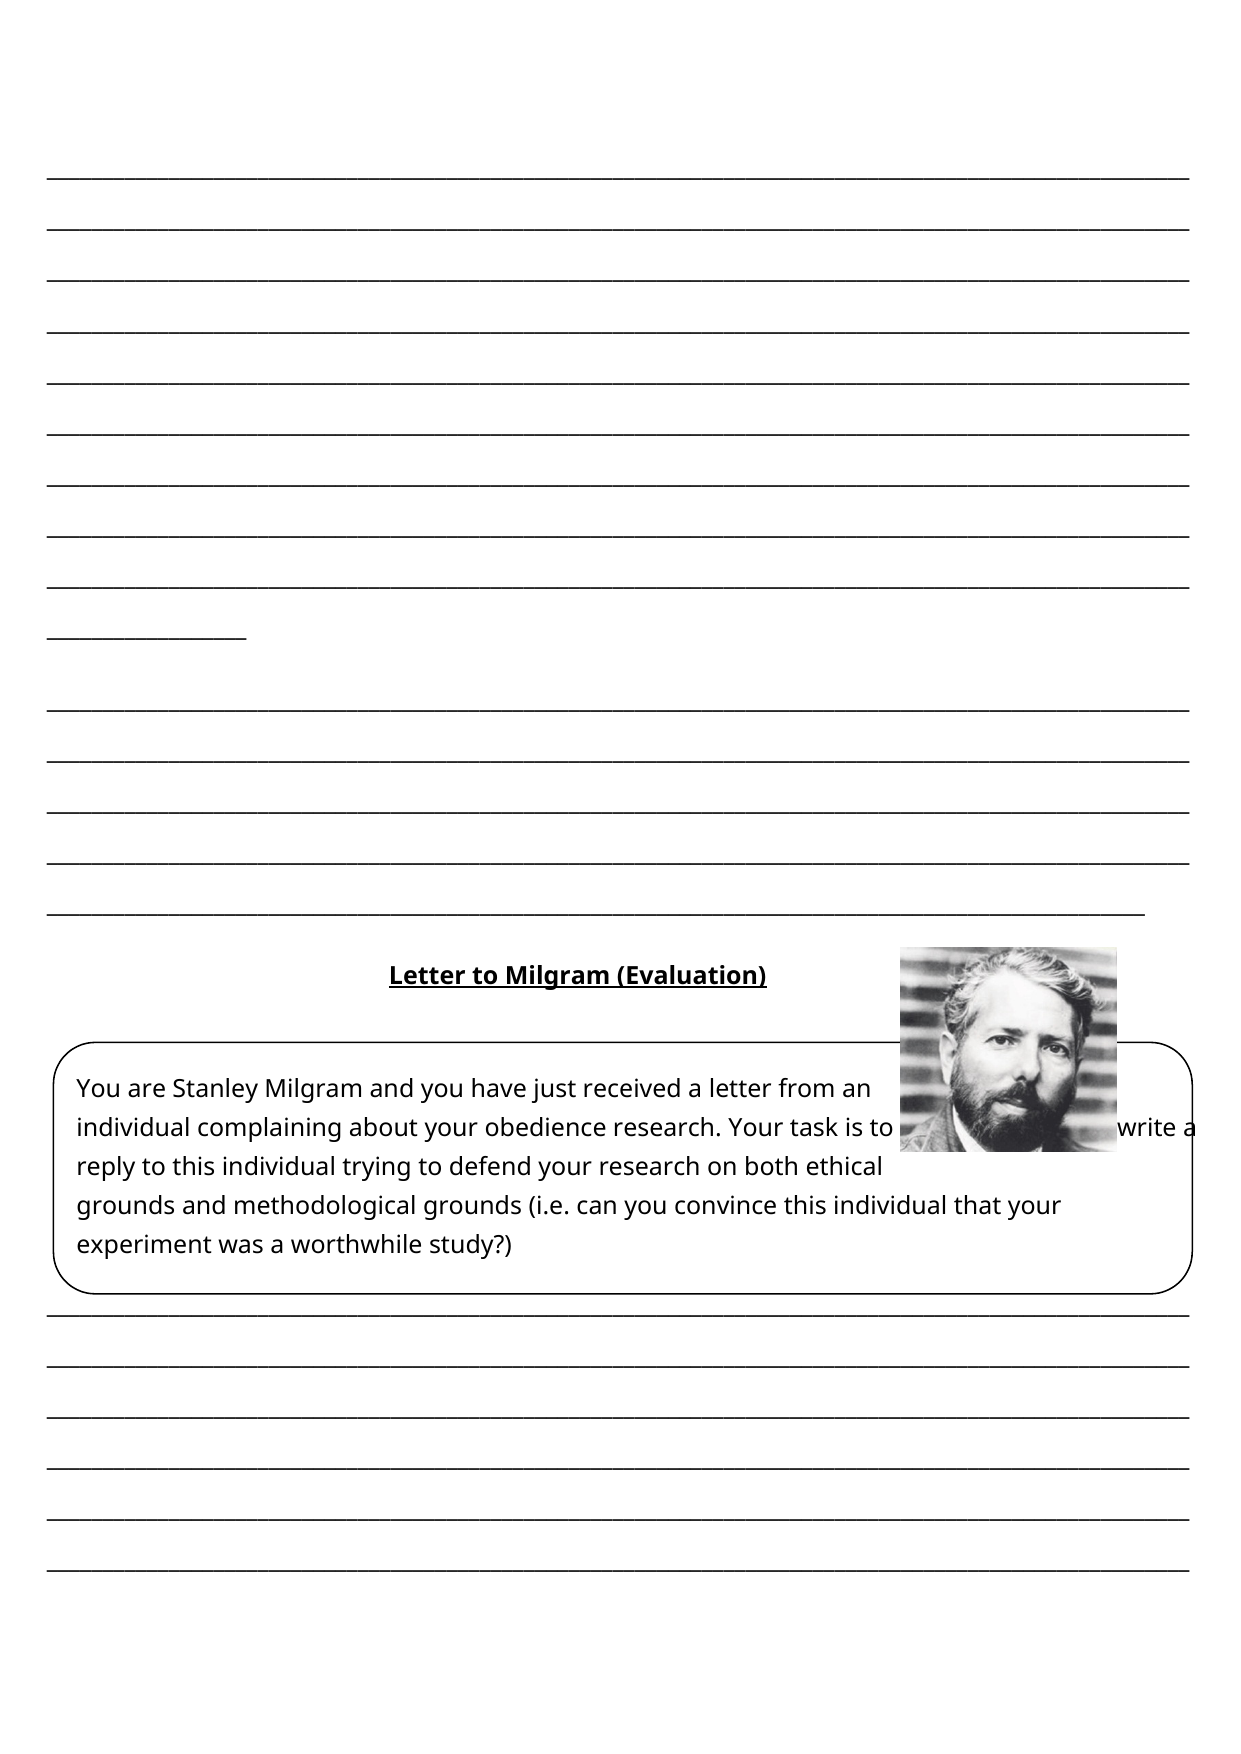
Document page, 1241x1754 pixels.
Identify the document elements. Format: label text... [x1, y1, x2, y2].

text __________________________________________________________________________________________________________________________________________________________________________________________________________________________________________________________________________________________________________________________________________________________________________________________________________________________________________________________________________________________________________________________________________________________________________________________________________________________________________ [47, 1287, 1198, 1576]
text _______________________________________________________________________________________________________________________________________________________________________________________________________________________________________________________________________________________________________________________________________________________________________________________________________________________________________________________________________________________________________________________________ [47, 681, 1198, 919]
text Letter to Milgram (Evaluation) [150, 957, 900, 991]
text _________________________________________________________________________________________________________________________________________________________________________________________________________________________________________________________________________________________________________________________________________________________________________________________________________________________________________________________________________________________________________________________________________________________________________________________________________________________________________________________________________________________________________________________________________________________________________________________________________________________________________________________________________________________________________________________________________________________________________________ [47, 150, 1198, 643]
